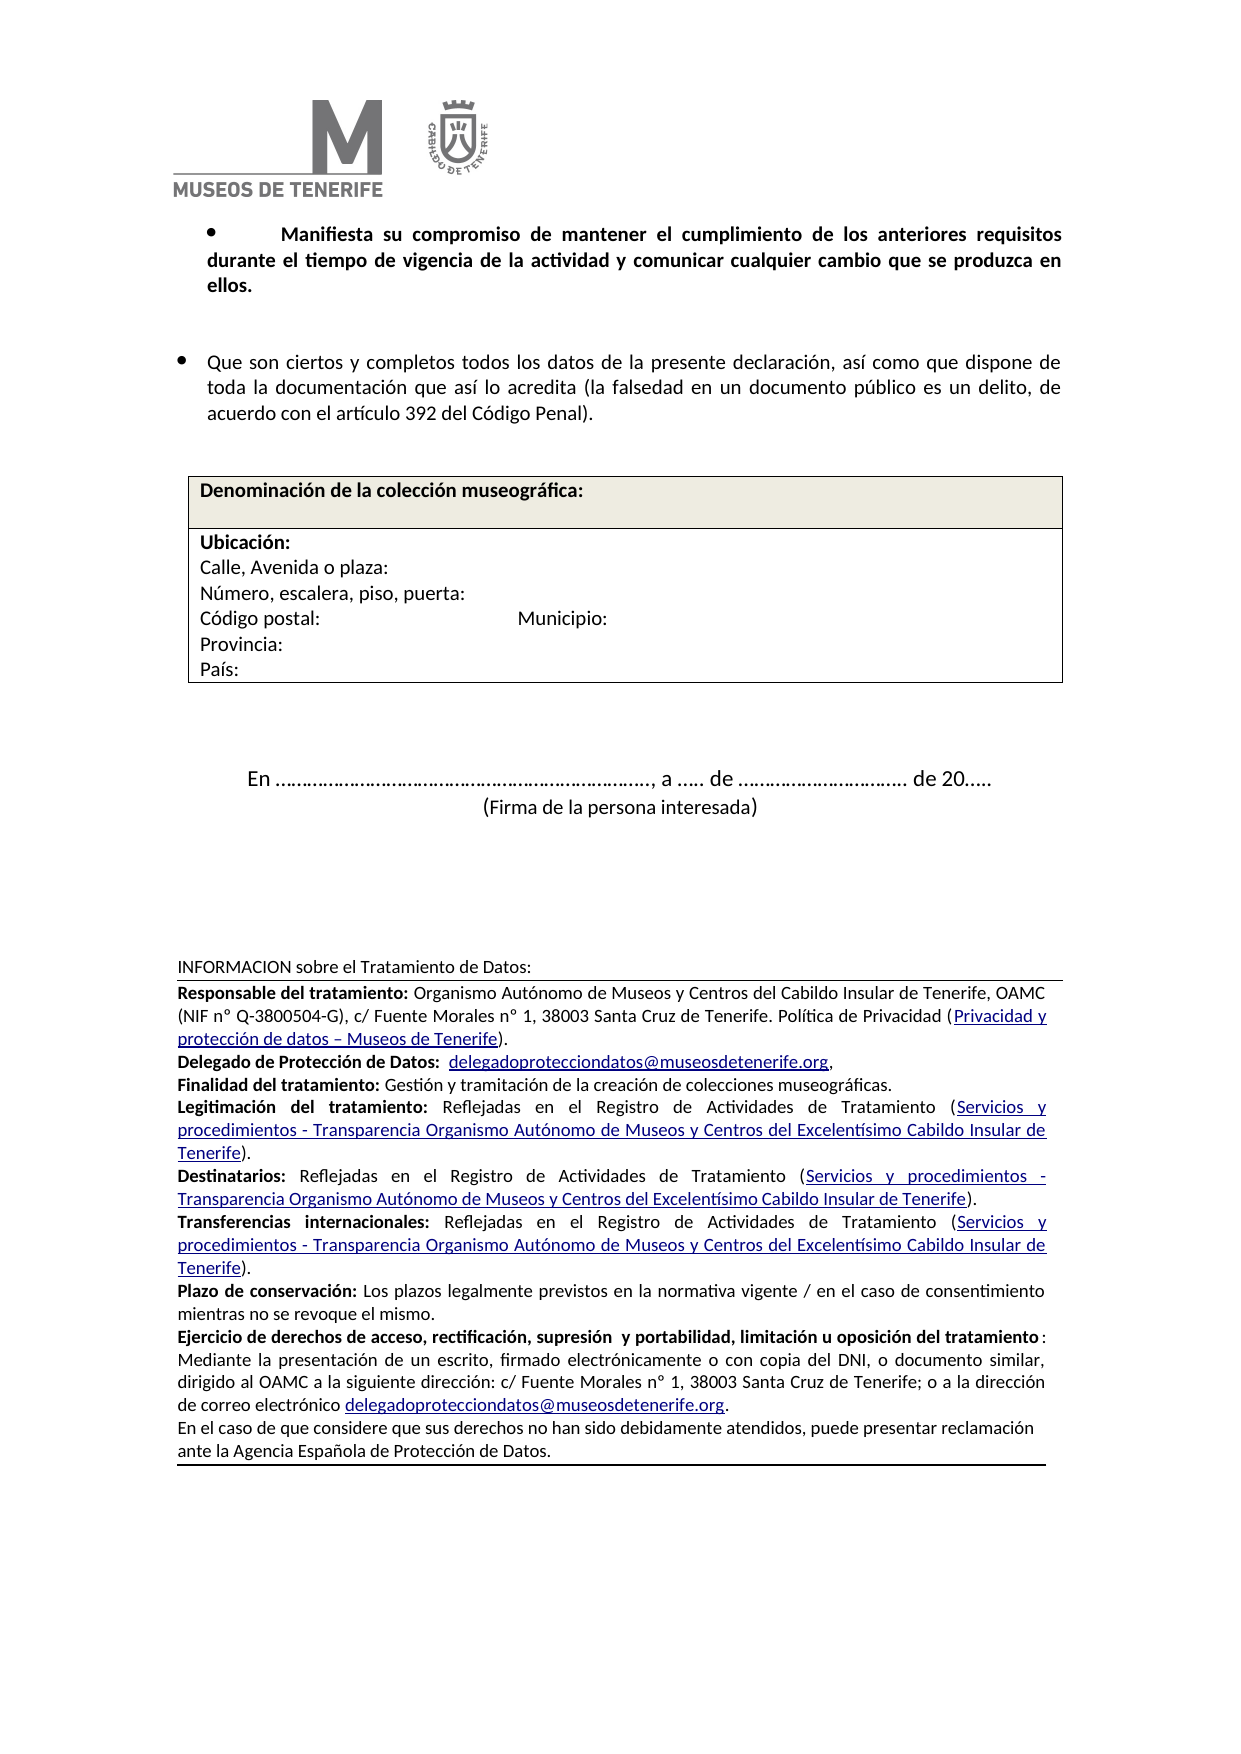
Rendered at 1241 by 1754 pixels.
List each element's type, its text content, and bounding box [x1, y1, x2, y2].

text En …………………………………………………………….., a ….. de ………………………….. de 20….. [177, 764, 1063, 792]
text Ejercicio de derechos de acceso, rectificación, supresión y portabilidad, limitación u oposición del tratamiento: Mediante la presentación de un escrito, firmado electrónicamente o con copia del DNI, o documento similar, dirigido al OAMC a la siguiente dirección: c/ Fuente Morales nº 1, 38003 Santa Cruz de Tenerife; o a la dirección de correo electrónico delegadoprotecciondatos@museosdetenerife.org. [177, 1325, 1046, 1417]
list Que son ciertos y completos todos los datos de la presente declaración, así como que dispone de toda la documentación que así lo acredita (la falsedad en un documento público es un delito, de acuerdo con el artículo 392 del Código Penal). [177, 349, 1063, 425]
text Tenerife). [177, 1139, 1046, 1164]
text (Firma de la persona interesada) [177, 792, 1063, 820]
table_cell Ubicación: [189, 529, 1062, 554]
text Plazo de conservación: Los plazos legalmente previstos en la normativa vigente / en el caso de consentimiento mientras no se revoque el mismo. [177, 1279, 1046, 1325]
text Tenerife). [177, 1254, 1046, 1279]
text Destinatarios: Reflejadas en el Registro de Actividades de Tratamiento (Servicios y procedimientos - Transparencia Organismo Autónomo de Museos y Centros del Excelentísimo Cabildo Insular de Tenerife). [177, 1164, 1046, 1210]
text Delegado de Protección de Datos: delegadoprotecciondatos@museosdetenerife.org, [177, 1050, 1046, 1073]
table_cell Calle, Avenida o plaza: Número, escalera, piso, puerta: Código postal: Municipio: Provincia: País: [189, 555, 1062, 682]
text En el caso de que considere que sus derechos no han sido debidamente atendidos, puede presentar reclamación ante la Agencia Española de Protección de Datos. [177, 1417, 1046, 1464]
text Finalidad del tratamiento: Gestión y tramitación de la creación de colecciones museográficas. [177, 1073, 1063, 1096]
table_header Denominación de la colección museográfica: [189, 477, 1062, 528]
text Responsable del tratamiento: Organismo Autónomo de Museos y Centros del Cabildo Insular de Tenerife, OAMC (NIF nº Q-3800504-G), c/ Fuente Morales nº 1, 38003 Santa Cruz de Tenerife. Política de Privacidad (Privacidad y protección de datos – Museos de Tenerife). [177, 981, 1046, 1050]
text INFORMACION sobre el Tratamiento de Datos: [177, 955, 1063, 980]
text Transferencias internacionales: Reflejadas en el Registro de Actividades de Tratamiento (Servicios y procedimientos - Transparencia Organismo Autónomo de Museos y Centros del Excelentísimo Cabildo Insular de [177, 1210, 1046, 1253]
text Legitimación del tratamiento: Reflejadas en el Registro de Actividades de Tratamiento (Servicios y procedimientos - Transparencia Organismo Autónomo de Museos y Centros del Excelentísimo Cabildo Insular de [177, 1096, 1046, 1138]
list Manifiesta su compromiso de mantener el cumplimiento de los anteriores requisitos durante el tiempo de vigencia de la actividad y comunicar cualquier cambio que se produzca en ellos. [207, 222, 1063, 298]
